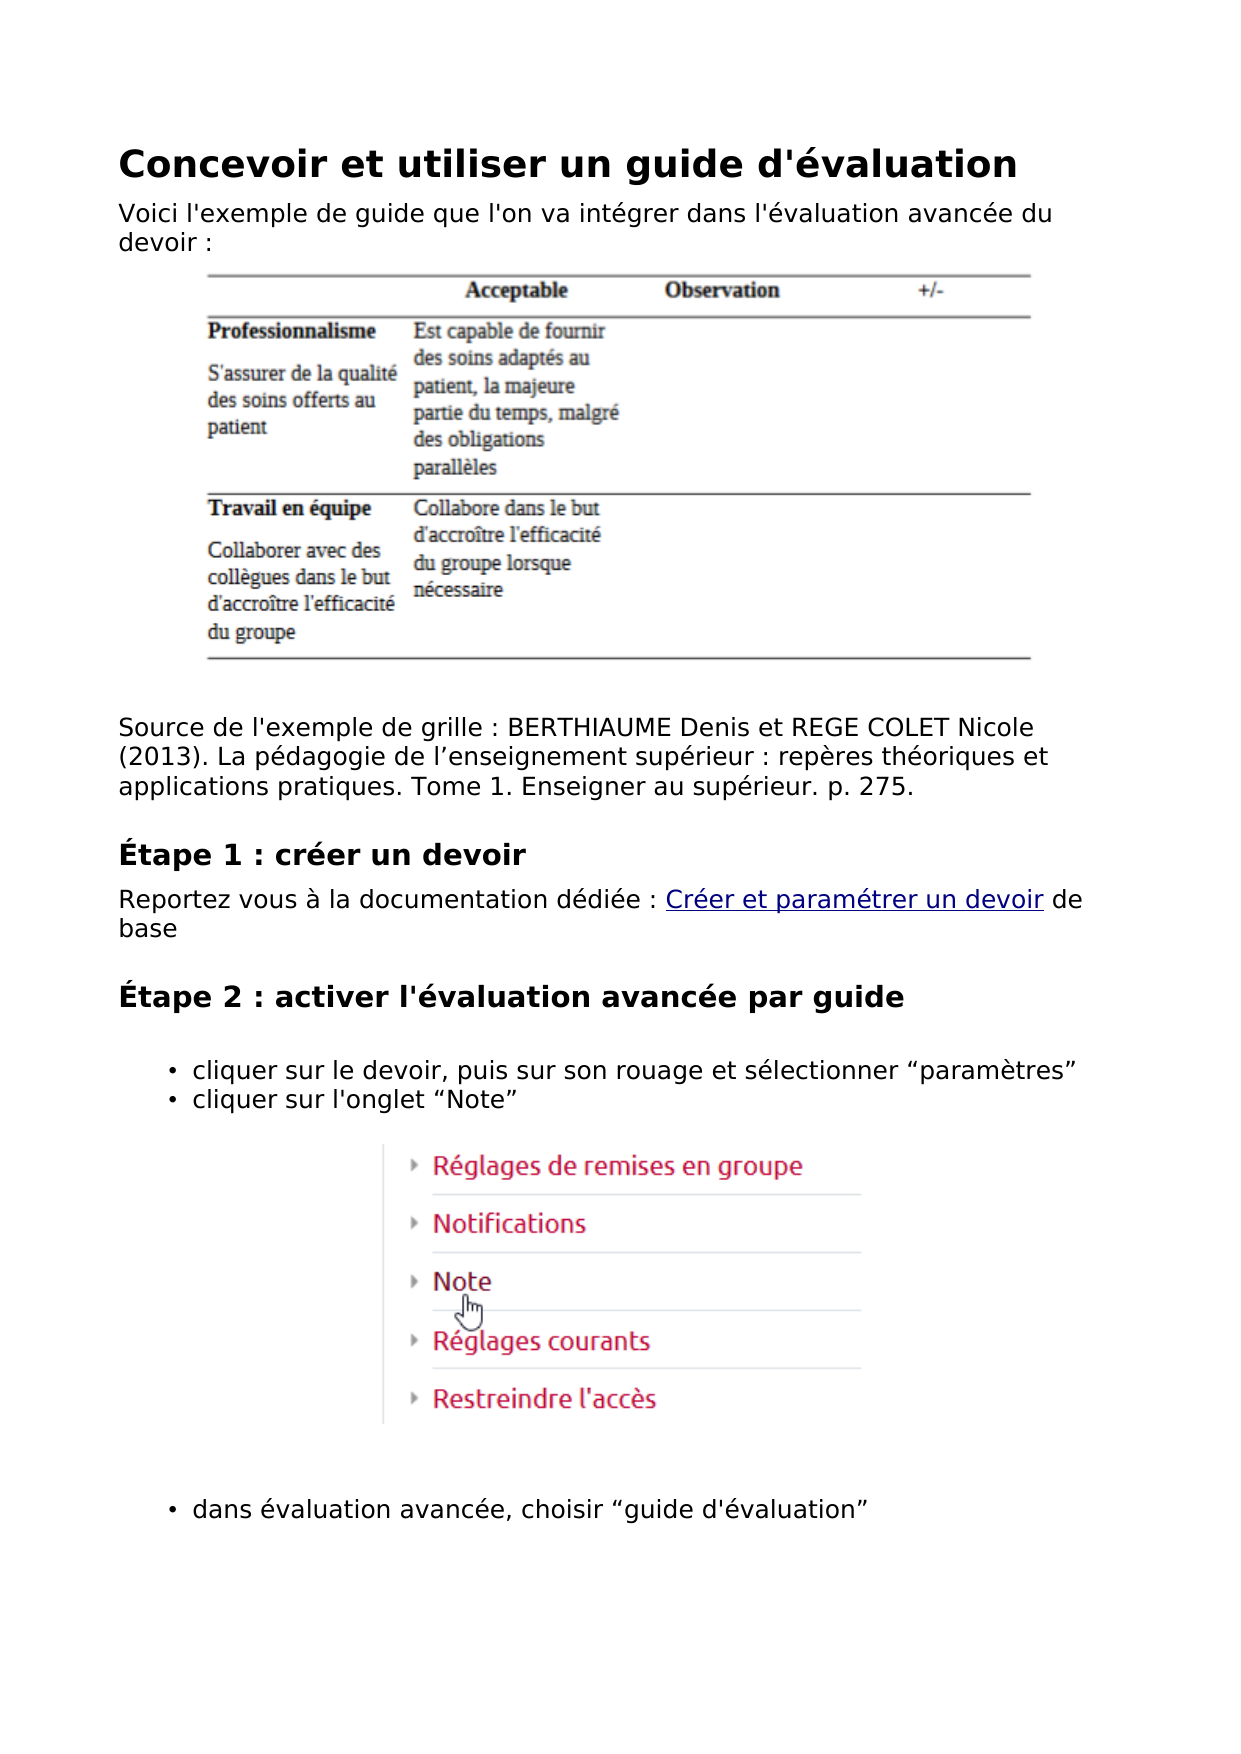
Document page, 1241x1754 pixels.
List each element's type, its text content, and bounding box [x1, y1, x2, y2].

text Source de l'exemple de grille : BERTHIAUME Denis et REGE COLET Nicole (2013). La pédagogie de l’enseignement supérieur : repères théoriques et applications pratiques. Tome 1. Enseigner au supérieur. p. 275. [118, 713, 1122, 801]
list cliquer sur le devoir, puis sur son rouage et sélectionner “paramètres” [177, 1057, 1122, 1086]
subtitle Concevoir et utiliser un guide d'évaluation [118, 143, 1122, 187]
picture [187, 270, 1053, 672]
list cliquer sur l'onglet “Note” [177, 1086, 1122, 1115]
subtitle Étape 1 : créer un devoir [118, 838, 1122, 872]
subtitle Étape 2 : activer l'évaluation avancée par guide [118, 981, 1122, 1014]
text Reportez vous à la documentation dédiée : Créer et paramétrer un devoir de base [118, 885, 1122, 943]
text Voici l'exemple de guide que l'on va intégrer dans l'évaluation avancée du devoir : [118, 199, 1122, 258]
picture [378, 1144, 862, 1424]
list dans évaluation avancée, choisir “guide d'évaluation” [177, 1495, 1122, 1524]
